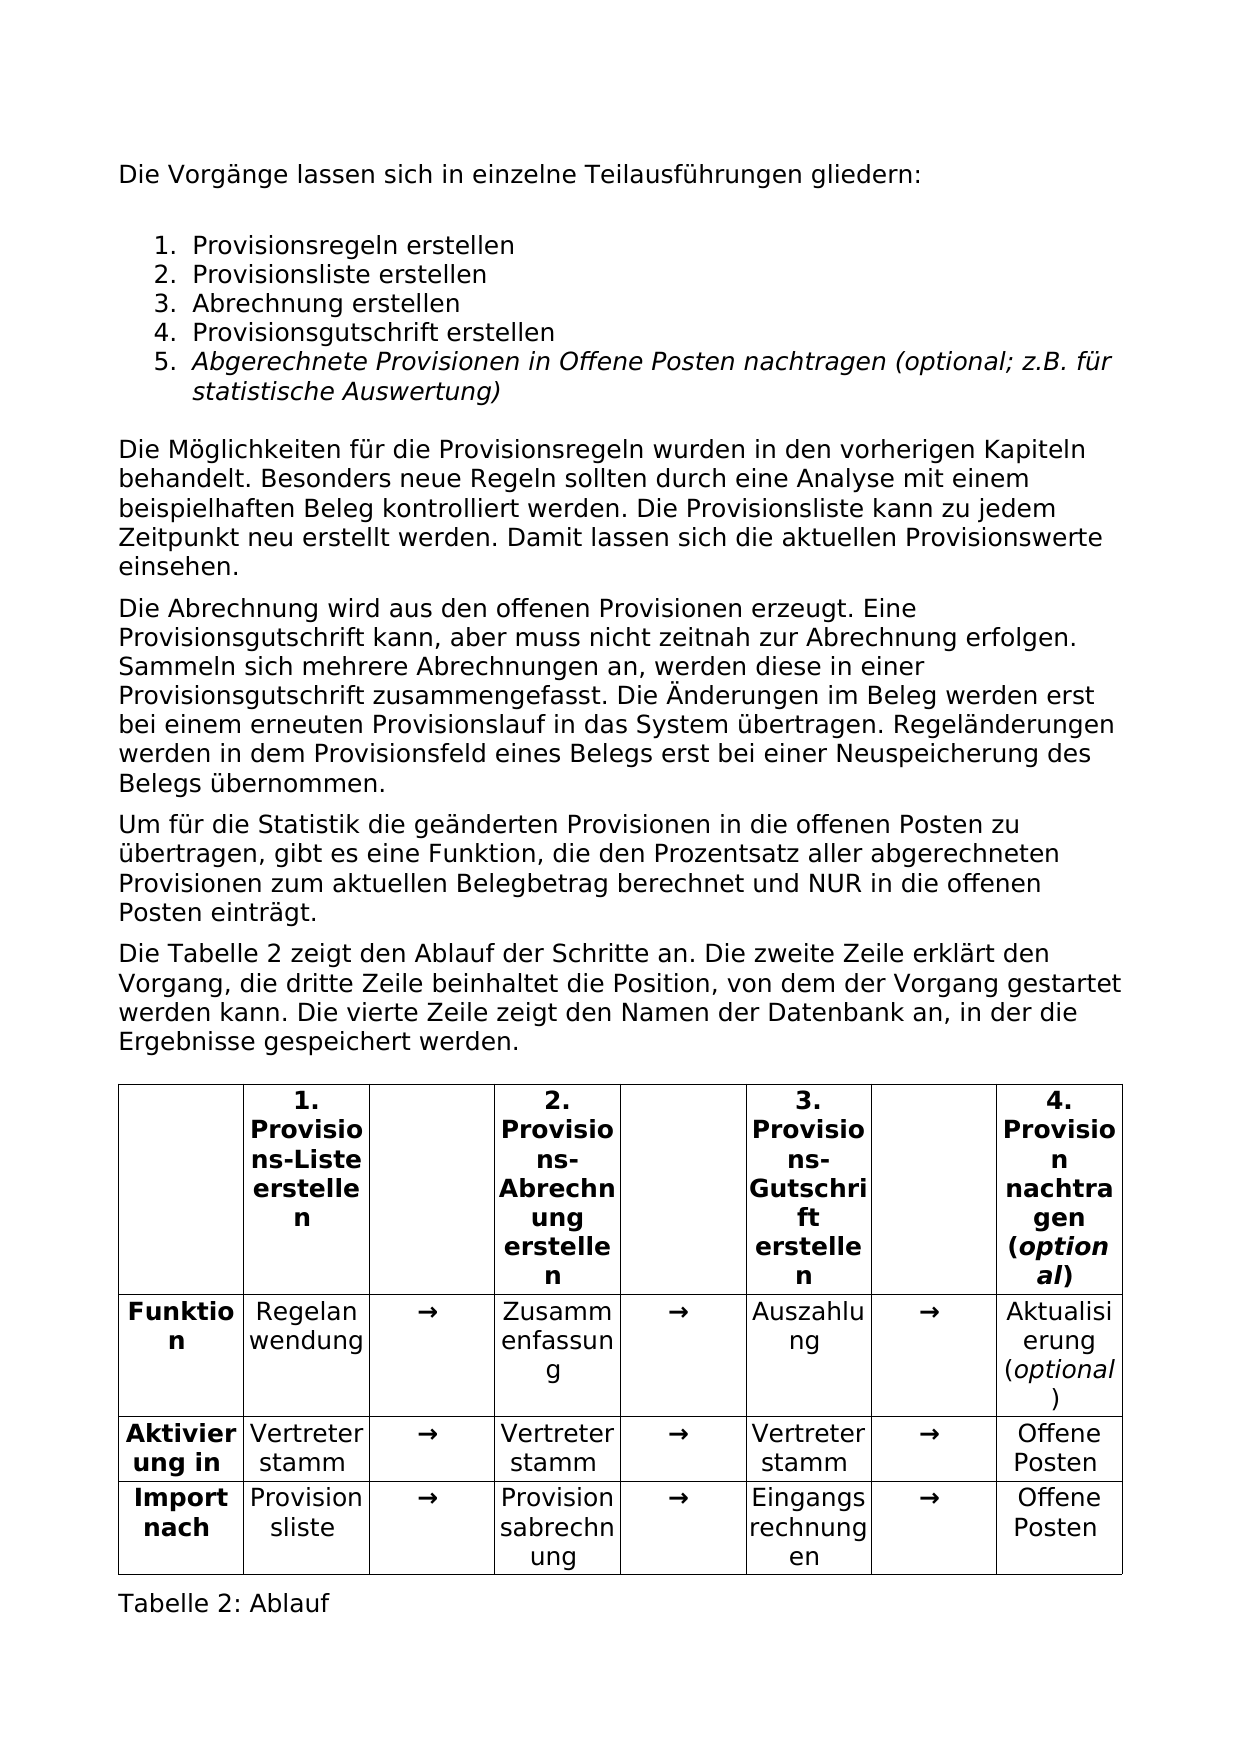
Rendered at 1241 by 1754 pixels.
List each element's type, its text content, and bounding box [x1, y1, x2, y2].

text Um für die Statistik die geänderten Provisionen in die offenen Posten zu übertragen, gibt es eine Funktion, die den Prozentsatz aller abgerechneten Provisionen zum aktuellen Belegbetrag berechnet und NUR in die offenen Posten einträgt. [118, 810, 1122, 927]
text Die Vorgänge lassen sich in einzelne Teilausführungen gliedern: [118, 160, 1122, 189]
table_cell Vertreterstamm [244, 1417, 369, 1481]
text Tabelle 2: Ablauf [118, 1589, 1122, 1618]
table_cell → [621, 1482, 746, 1574]
table_cell Eingangsrechnungen [747, 1482, 871, 1574]
text Die Möglichkeiten für die Provisionsregeln wurden in den vorherigen Kapiteln behandelt. Besonders neue Regeln sollten durch eine Analyse mit einem beispielhaften Beleg kontrolliert werden. Die Provisionsliste kann zu jedem Zeitpunkt neu erstellt werden. Damit lassen sich die aktuellen Provisionswerte einsehen. [118, 435, 1122, 581]
table_cell Aktivierung in [119, 1417, 243, 1481]
table_cell Aktualisierung (optional) [997, 1295, 1122, 1416]
table_header [119, 1085, 243, 1294]
table_cell → [872, 1482, 996, 1574]
table_cell Funktion [119, 1295, 243, 1416]
text [118, 118, 1122, 147]
table_cell Provisionsabrechnung [495, 1482, 620, 1574]
list Provisionsregeln erstellen [177, 231, 1122, 260]
table_cell Import nach [119, 1482, 243, 1574]
table_header 2. Provisions-Abrechnung erstellen [495, 1085, 620, 1294]
table_cell → [370, 1482, 494, 1574]
table_cell → [621, 1417, 746, 1481]
table_cell → [621, 1295, 746, 1416]
table_cell → [872, 1295, 996, 1416]
table_cell Vertreterstamm [495, 1417, 620, 1481]
table_cell → [872, 1417, 996, 1481]
table_header 1. Provisions-Liste erstellen [244, 1085, 369, 1294]
table_cell Regelanwendung [244, 1295, 369, 1416]
text Die Tabelle 2 zeigt den Ablauf der Schritte an. Die zweite Zeile erklärt den Vorgang, die dritte Zeile beinhaltet die Position, von dem der Vorgang gestartet werden kann. Die vierte Zeile zeigt den Namen der Datenbank an, in der die Ergebnisse gespeichert werden. [118, 939, 1122, 1056]
text Die Abrechnung wird aus den offenen Provisionen erzeugt. Eine Provisionsgutschrift kann, aber muss nicht zeitnah zur Abrechnung erfolgen. Sammeln sich mehrere Abrechnungen an, werden diese in einer Provisionsgutschrift zusammengefasst. Die Änderungen im Beleg werden erst bei einem erneuten Provisionslauf in das System übertragen. Regeländerungen werden in dem Provisionsfeld eines Belegs erst bei einer Neuspeicherung des Belegs übernommen. [118, 594, 1122, 798]
table_cell → [370, 1295, 494, 1416]
table_cell Auszahlung [747, 1295, 871, 1416]
table_cell Offene Posten [997, 1417, 1122, 1481]
table_header [621, 1085, 746, 1294]
list Abrechnung erstellen [177, 289, 1122, 318]
table_cell Offene Posten [997, 1482, 1122, 1574]
list Abgerechnete Provisionen in Offene Posten nachtragen (optional; z.B. für statistische Auswertung) [177, 348, 1122, 406]
list Provisionsgutschrift erstellen [177, 318, 1122, 348]
list Provisionsliste erstellen [177, 260, 1122, 289]
table_cell Vertreterstamm [747, 1417, 871, 1481]
table_cell Provisionsliste [244, 1482, 369, 1574]
table_cell Zusammenfassung [495, 1295, 620, 1416]
table_header 4. Provision nachtragen (optional) [997, 1085, 1122, 1294]
table_header [370, 1085, 494, 1294]
table_cell → [370, 1417, 494, 1481]
table_header 3. Provisions-Gutschrift erstellen [747, 1085, 871, 1294]
table_header [872, 1085, 996, 1294]
